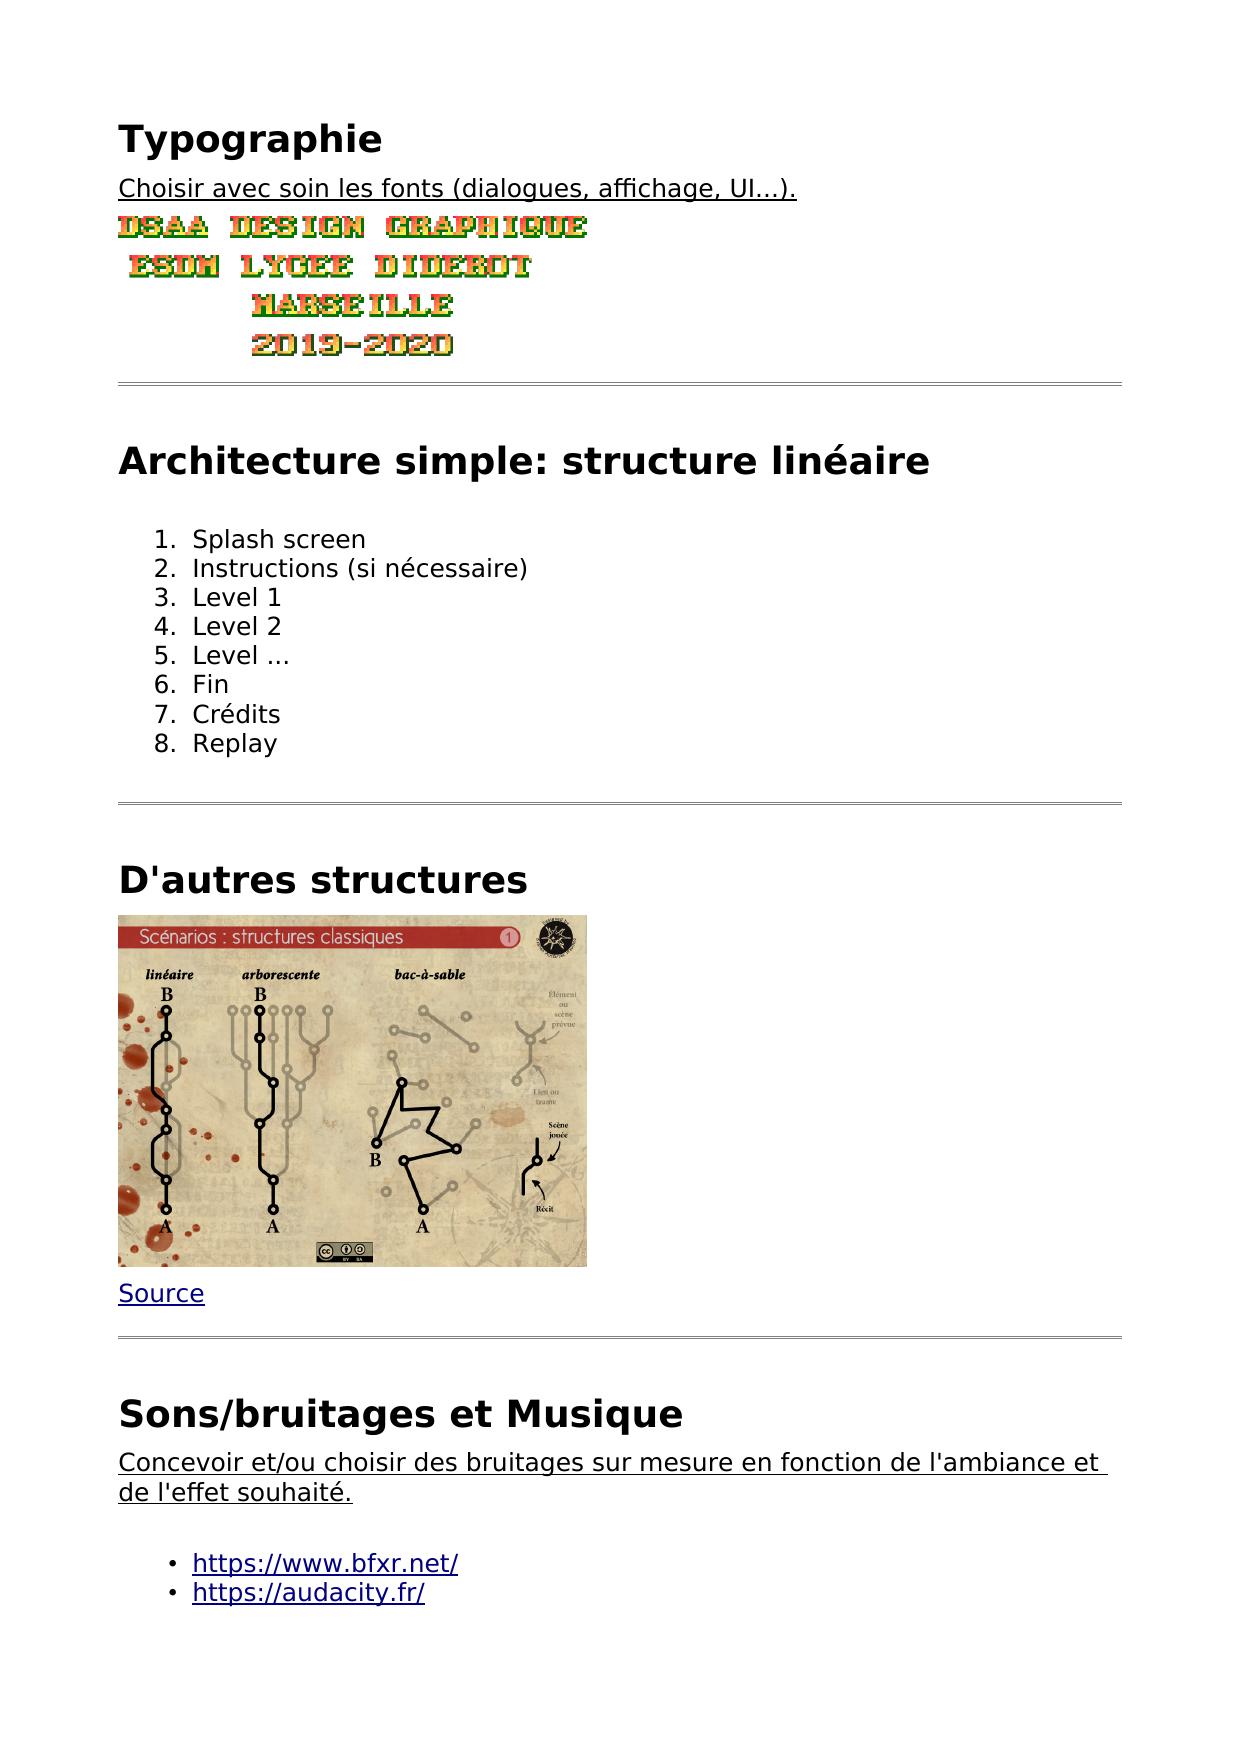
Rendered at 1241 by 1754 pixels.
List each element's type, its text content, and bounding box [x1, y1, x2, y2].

list Level 1 [177, 583, 1122, 612]
list Level ... [177, 642, 1122, 671]
subtitle D'autres structures [118, 859, 1122, 903]
list https://www.bfxr.net/ [177, 1549, 1122, 1578]
list Fin [177, 671, 1122, 700]
list Splash screen [177, 525, 1122, 554]
subtitle Sons/bruitages et Musique [118, 1392, 1122, 1436]
list Replay [177, 729, 1122, 758]
list Crédits [177, 700, 1122, 729]
list Instructions (si nécessaire) [177, 554, 1122, 583]
text Source [118, 1279, 1122, 1309]
subtitle Typographie [118, 118, 1122, 162]
picture [118, 216, 587, 356]
picture [118, 915, 587, 1267]
list https://audacity.fr/ [177, 1578, 1122, 1607]
text Concevoir et/ou choisir des bruitages sur mesure en fonction de l'ambiance et de l'effet souhaité. [118, 1449, 1122, 1507]
subtitle Architecture simple: structure linéaire [118, 439, 1122, 483]
text Choisir avec soin les fonts (dialogues, affichage, UI...). [118, 174, 1122, 203]
list Level 2 [177, 612, 1122, 642]
